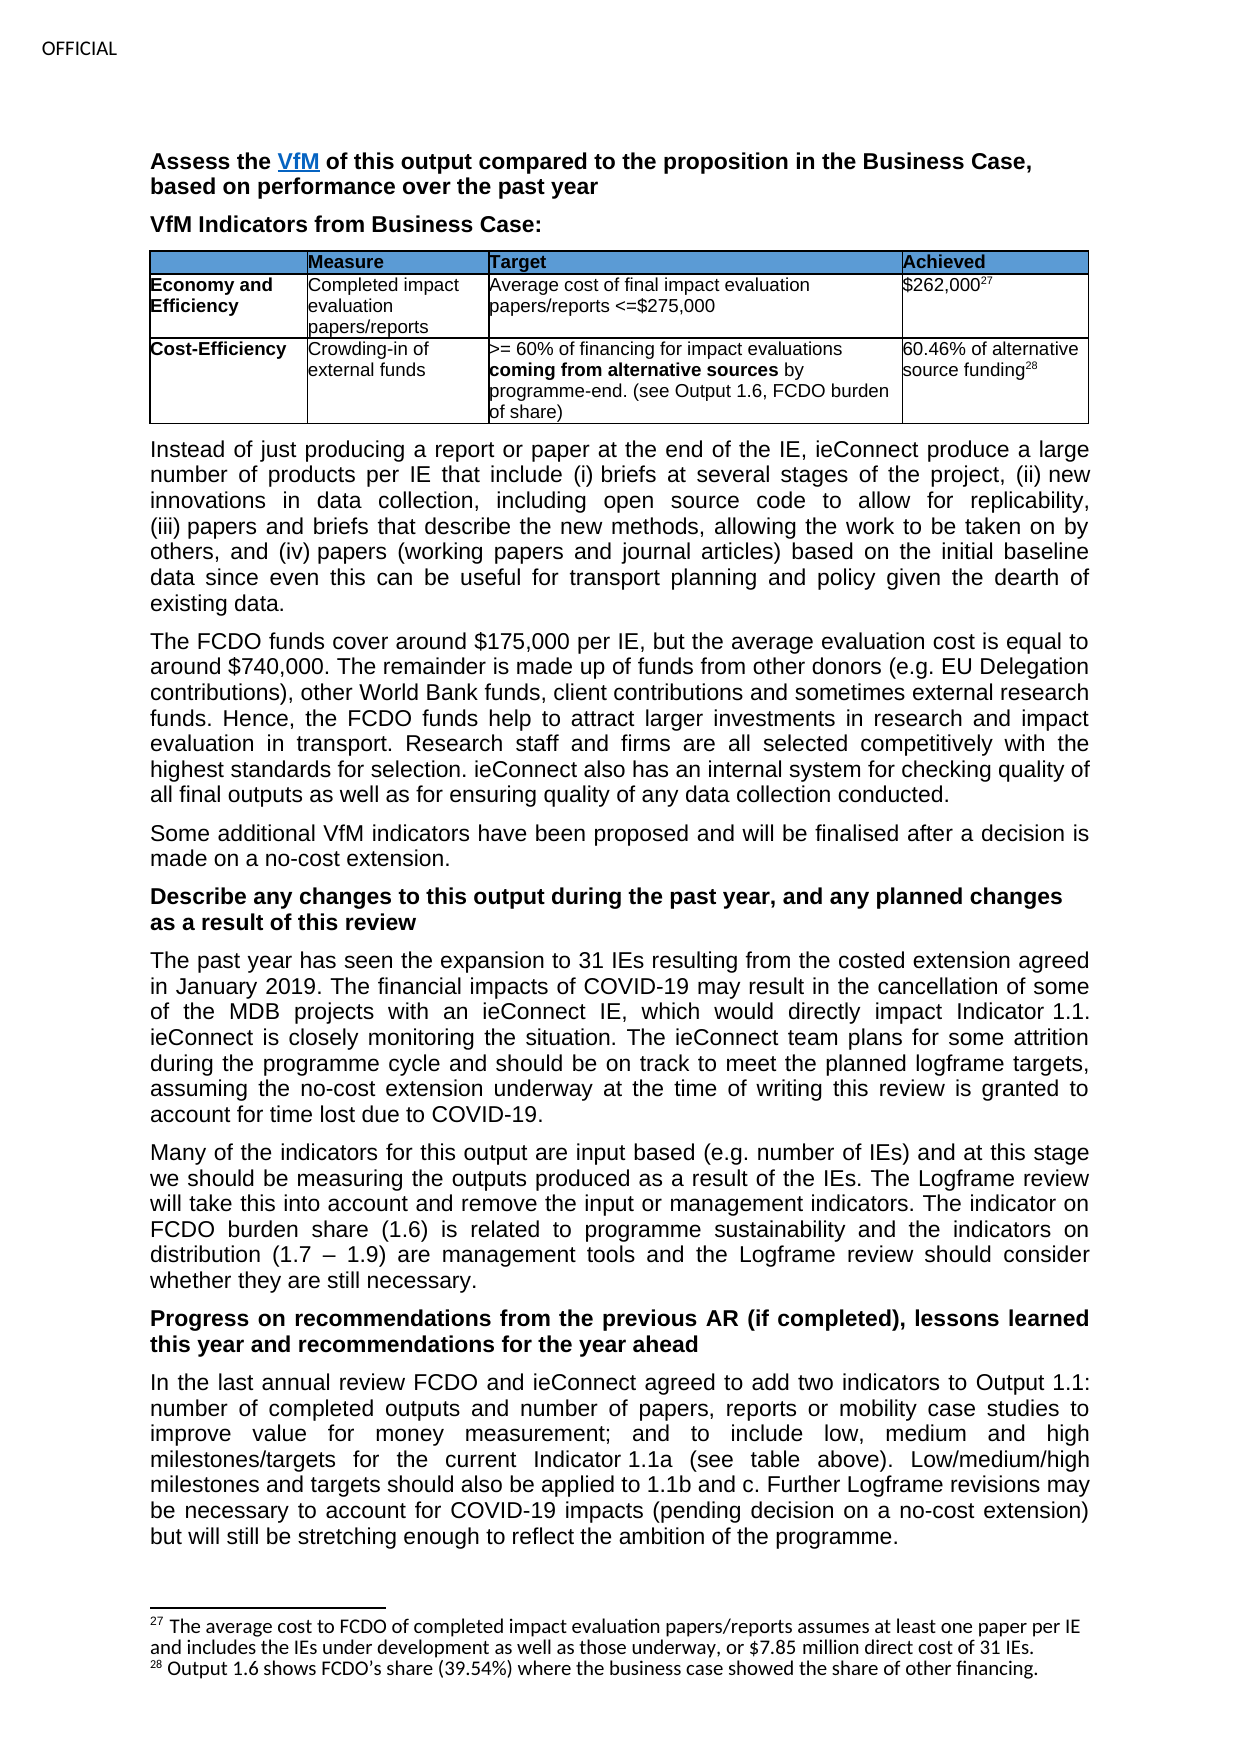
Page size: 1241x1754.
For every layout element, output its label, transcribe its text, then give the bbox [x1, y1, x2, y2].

table_header Measure [308, 252, 488, 273]
table_cell Completed impact evaluation papers/reports [308, 275, 488, 337]
table_cell 60.46% of alternative source funding [903, 339, 1088, 422]
table_cell Economy and Efficiency [151, 275, 307, 337]
table_header Target [490, 252, 902, 273]
table_header [151, 252, 307, 273]
text Some additional VfM indicators have been proposed and will be finalised after a decision is made on a no-cost extension. [150, 820, 1090, 872]
text VfM Indicators from Business Case: [150, 212, 1090, 238]
text Assess the VfM of this output compared to the proposition in the Business Case, based on performance over the past year [150, 148, 1090, 200]
text Progress on recommendations from the previous AR (if completed), lessons learned this year and recommendations for the year ahead [150, 1306, 1090, 1357]
table_header Achieved [903, 252, 1088, 273]
table_cell Average cost of final impact evaluation papers/reports <=$275,000 [490, 275, 902, 337]
table_cell Cost-Efficiency [151, 339, 307, 422]
text The FCDO funds cover around $175,000 per IE, but the average evaluation cost is equal to around $740,000. The remainder is made up of funds from other donors (e.g. EU Delegation contributions), other World Bank funds, client contributions and sometimes external research funds. Hence, the FCDO funds help to attract larger investments in research and impact evaluation in transport. Research staff and firms are all selected competitively with the highest standards for selection. ieConnect also has an internal system for checking quality of all final outputs as well as for ensuring quality of any data collection conducted. [150, 628, 1090, 808]
text Instead of just producing a report or paper at the end of the IE, ieConnect produce a large number of products per IE that include (i) briefs at several stages of the project, (ii) new innovations in data collection, including open source code to allow for replicability, (iii) papers and briefs that describe the new methods, allowing the work to be taken on by others, and (iv) papers (working papers and journal articles) based on the initial baseline data since even this can be useful for transport planning and policy given the dearth of existing data. [150, 437, 1090, 616]
text Describe any changes to this output during the past year, and any planned changes as a result of this review [150, 884, 1090, 935]
table_cell >= 60% of financing for impact evaluations coming from alternative sources by programme-end. (see Output 1.6, FCDO burden of share) [490, 339, 902, 422]
text In the last annual review FCDO and ieConnect agreed to add two indicators to Output 1.1: number of completed outputs and number of papers, reports or mobility case studies to improve value for money measurement; and to include low, medium and high milestones/targets for the current Indicator 1.1a (see table above). Low/medium/high milestones and targets should also be applied to 1.1b and c. Further Logframe revisions may be necessary to account for COVID-19 impacts (pending decision on a no-cost extension) but will still be stretching enough to reflect the ambition of the programme. [150, 1370, 1090, 1549]
table_cell $262,000 [903, 275, 1088, 337]
text Many of the indicators for this output are input based (e.g. number of IEs) and at this stage we should be measuring the outputs produced as a result of the IEs. The Logframe review will take this into account and remove the input or management indicators. The indicator on FCDO burden share (1.6) is related to programme sustainability and the indicators on distribution (1.7 – 1.9) are management tools and the Logframe review should consider whether they are still necessary. [150, 1140, 1090, 1293]
text The past year has seen the expansion to 31 IEs resulting from the costed extension agreed in January 2019. The financial impacts of COVID-19 may result in the cancellation of some of the MDB projects with an ieConnect IE, which would directly impact Indicator 1.1. ieConnect is closely monitoring the situation. The ieConnect team plans for some attrition during the programme cycle and should be on track to meet the planned logframe targets, assuming the no-cost extension underway at the time of writing this review is granted to account for time lost due to COVID-19. [150, 948, 1090, 1127]
table_cell Crowding-in of external funds [308, 339, 488, 422]
